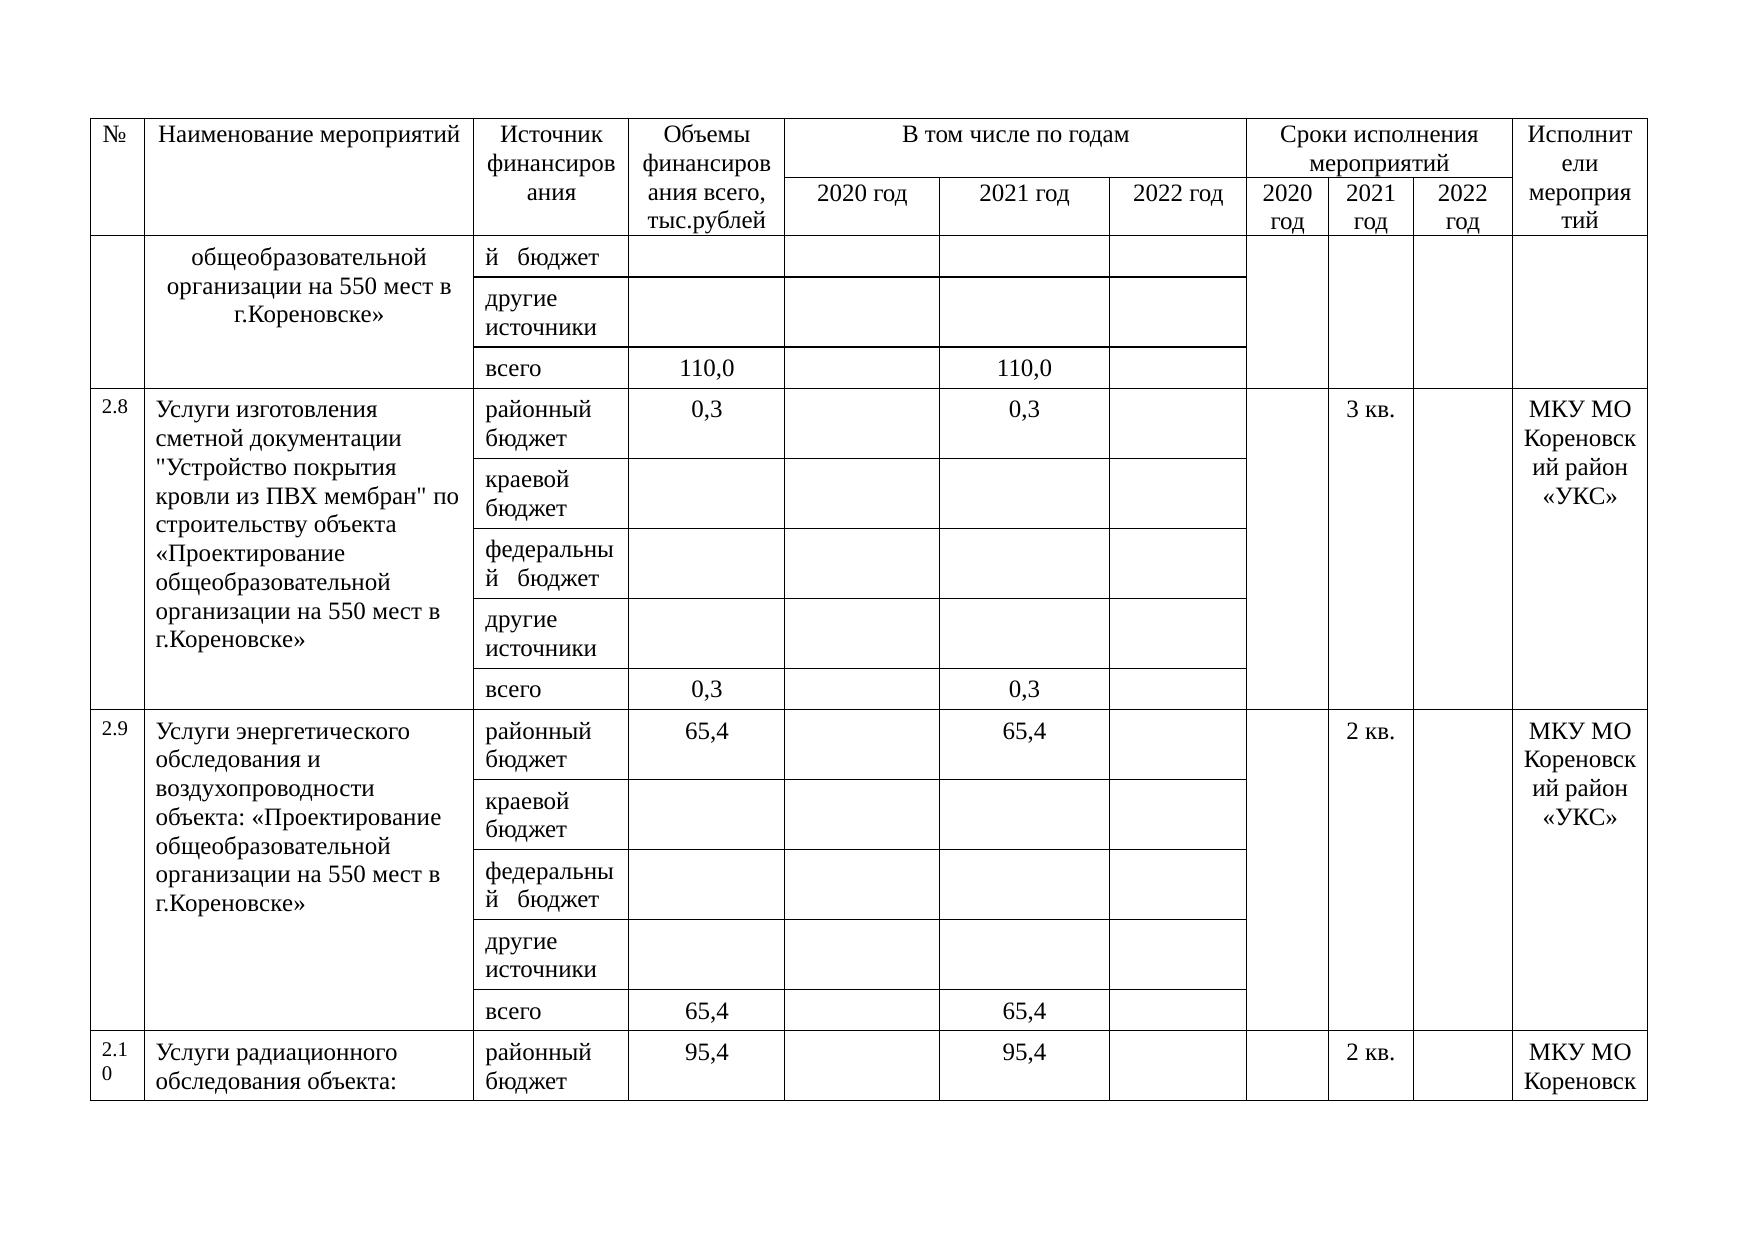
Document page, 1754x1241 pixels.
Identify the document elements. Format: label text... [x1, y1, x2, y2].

table_cell другие источники [474, 599, 628, 668]
table_cell [629, 920, 784, 989]
table_cell [1110, 1031, 1246, 1100]
table_cell всего [474, 669, 628, 709]
table_cell [940, 529, 1109, 598]
table_cell [785, 236, 939, 276]
table_cell [1110, 236, 1246, 276]
table_cell 0,3 [629, 669, 784, 709]
table_cell другие источники [474, 278, 628, 346]
table_cell [1247, 389, 1328, 709]
table_header В том числе по годам [785, 119, 1246, 177]
table_cell 2022 год [1110, 178, 1246, 235]
table_cell й бюджет [474, 236, 628, 276]
table_cell районный бюджет [474, 1031, 628, 1100]
table_cell 3 кв. [1329, 389, 1413, 709]
table_cell краевой бюджет [474, 459, 628, 528]
table_cell [1110, 348, 1246, 388]
table_cell 65,4 [940, 710, 1109, 779]
table_cell Услуги радиационного обследования объекта: [145, 1031, 473, 1100]
table_cell 2.10 [91, 1031, 144, 1100]
table_cell [940, 920, 1109, 989]
table_cell [1110, 599, 1246, 668]
table_cell [785, 850, 939, 919]
table_cell [1110, 669, 1246, 709]
table_cell [785, 529, 939, 598]
table_cell [785, 990, 939, 1030]
table_cell [785, 599, 939, 668]
table_cell [940, 850, 1109, 919]
table_cell другие источники [474, 920, 628, 989]
table_cell [785, 278, 939, 346]
table_cell [1414, 389, 1512, 709]
table_cell [629, 459, 784, 528]
table_cell [629, 278, 784, 346]
table_cell МКУ МО Кореновский район «УКС» [1513, 710, 1647, 1030]
table_cell [1414, 1031, 1512, 1100]
table_cell [1247, 1031, 1328, 1100]
table_cell МКУ МО Кореновский район «УКС» [1513, 1031, 1647, 1100]
table_cell 2.8 [91, 389, 144, 709]
table_cell 2 кв. [1329, 1031, 1413, 1100]
table_cell всего [474, 990, 628, 1030]
table_cell [629, 236, 784, 276]
table_cell [940, 278, 1109, 346]
table_cell [785, 710, 939, 779]
table_cell 0,3 [629, 389, 784, 458]
table_cell 110,0 [940, 348, 1109, 388]
table_cell 0,3 [940, 389, 1109, 458]
table_cell 2020 год [785, 178, 939, 235]
table_cell [785, 780, 939, 849]
table_cell районный бюджет [474, 389, 628, 458]
table_cell [629, 780, 784, 849]
table_cell Услуги энергетического обследования и воздухопроводности объекта: «Проектирование общеобразовательной организации на 550 мест в г.Кореновске» [145, 710, 473, 1030]
table_cell [940, 459, 1109, 528]
table_cell [1110, 990, 1246, 1030]
table_cell [1110, 278, 1246, 346]
table_cell [1329, 236, 1413, 388]
table_cell 65,4 [629, 990, 784, 1030]
table_cell 2020 год [1247, 178, 1328, 235]
table_cell 65,4 [629, 710, 784, 779]
table_cell 110,0 [629, 348, 784, 388]
table_cell 2 кв. [1329, 710, 1413, 1030]
table_cell районный бюджет [474, 710, 628, 779]
table_cell [1110, 389, 1246, 458]
table_cell 0,3 [940, 669, 1109, 709]
table_cell федеральный бюджет [474, 529, 628, 598]
table_cell [1414, 710, 1512, 1030]
table_cell [940, 236, 1109, 276]
table_cell [785, 389, 939, 458]
table_cell [785, 1031, 939, 1100]
table_header Объемы финансирования всего, тыс.рублей [629, 119, 784, 235]
table_cell [1110, 529, 1246, 598]
table_cell 2021 год [1329, 178, 1413, 235]
table_header Сроки исполнения мероприятий [1247, 119, 1512, 177]
table_header № [91, 119, 144, 235]
table_cell [1110, 459, 1246, 528]
table_cell [1110, 920, 1246, 989]
table_cell [785, 920, 939, 989]
table_header Наименование мероприятий [145, 119, 473, 235]
table_cell [629, 529, 784, 598]
table_cell МКУ МО Кореновский район «УКС» [1513, 389, 1647, 709]
table_cell [785, 459, 939, 528]
table_cell всего [474, 348, 628, 388]
table_cell 2022 год [1414, 178, 1512, 235]
table_cell краевой бюджет [474, 780, 628, 849]
table_cell 95,4 [629, 1031, 784, 1100]
table_cell [1247, 236, 1328, 388]
table_cell 65,4 [940, 990, 1109, 1030]
table_cell 2.9 [91, 710, 144, 1030]
table_cell [1414, 236, 1512, 388]
table_header Исполнители мероприятий (муниципальный заказчик) [1513, 119, 1647, 235]
table_cell [629, 599, 784, 668]
table_cell [785, 348, 939, 388]
table_cell [629, 850, 784, 919]
table_cell [1110, 850, 1246, 919]
table_cell 2021 год [940, 178, 1109, 235]
table_cell общеобразовательной организации на 550 мест в г.Кореновске» [145, 236, 473, 388]
table_header Источник финансирования [474, 119, 628, 235]
table_cell Услуги изготовления сметной документации "Устройство покрытия кровли из ПВХ мембран" по строительству объекта «Проектирование общеобразовательной организации на 550 мест в г.Кореновске» [145, 389, 473, 709]
table_cell [940, 780, 1109, 849]
table_cell федеральный бюджет [474, 850, 628, 919]
table_cell [1110, 780, 1246, 849]
table_cell [1110, 710, 1246, 779]
table_cell 95,4 [940, 1031, 1109, 1100]
table_cell [1247, 710, 1328, 1030]
table_cell МКУ МО Кореновский район «УКС» [1513, 236, 1647, 388]
table_cell [785, 669, 939, 709]
table_cell [91, 236, 144, 388]
table_cell [940, 599, 1109, 668]
